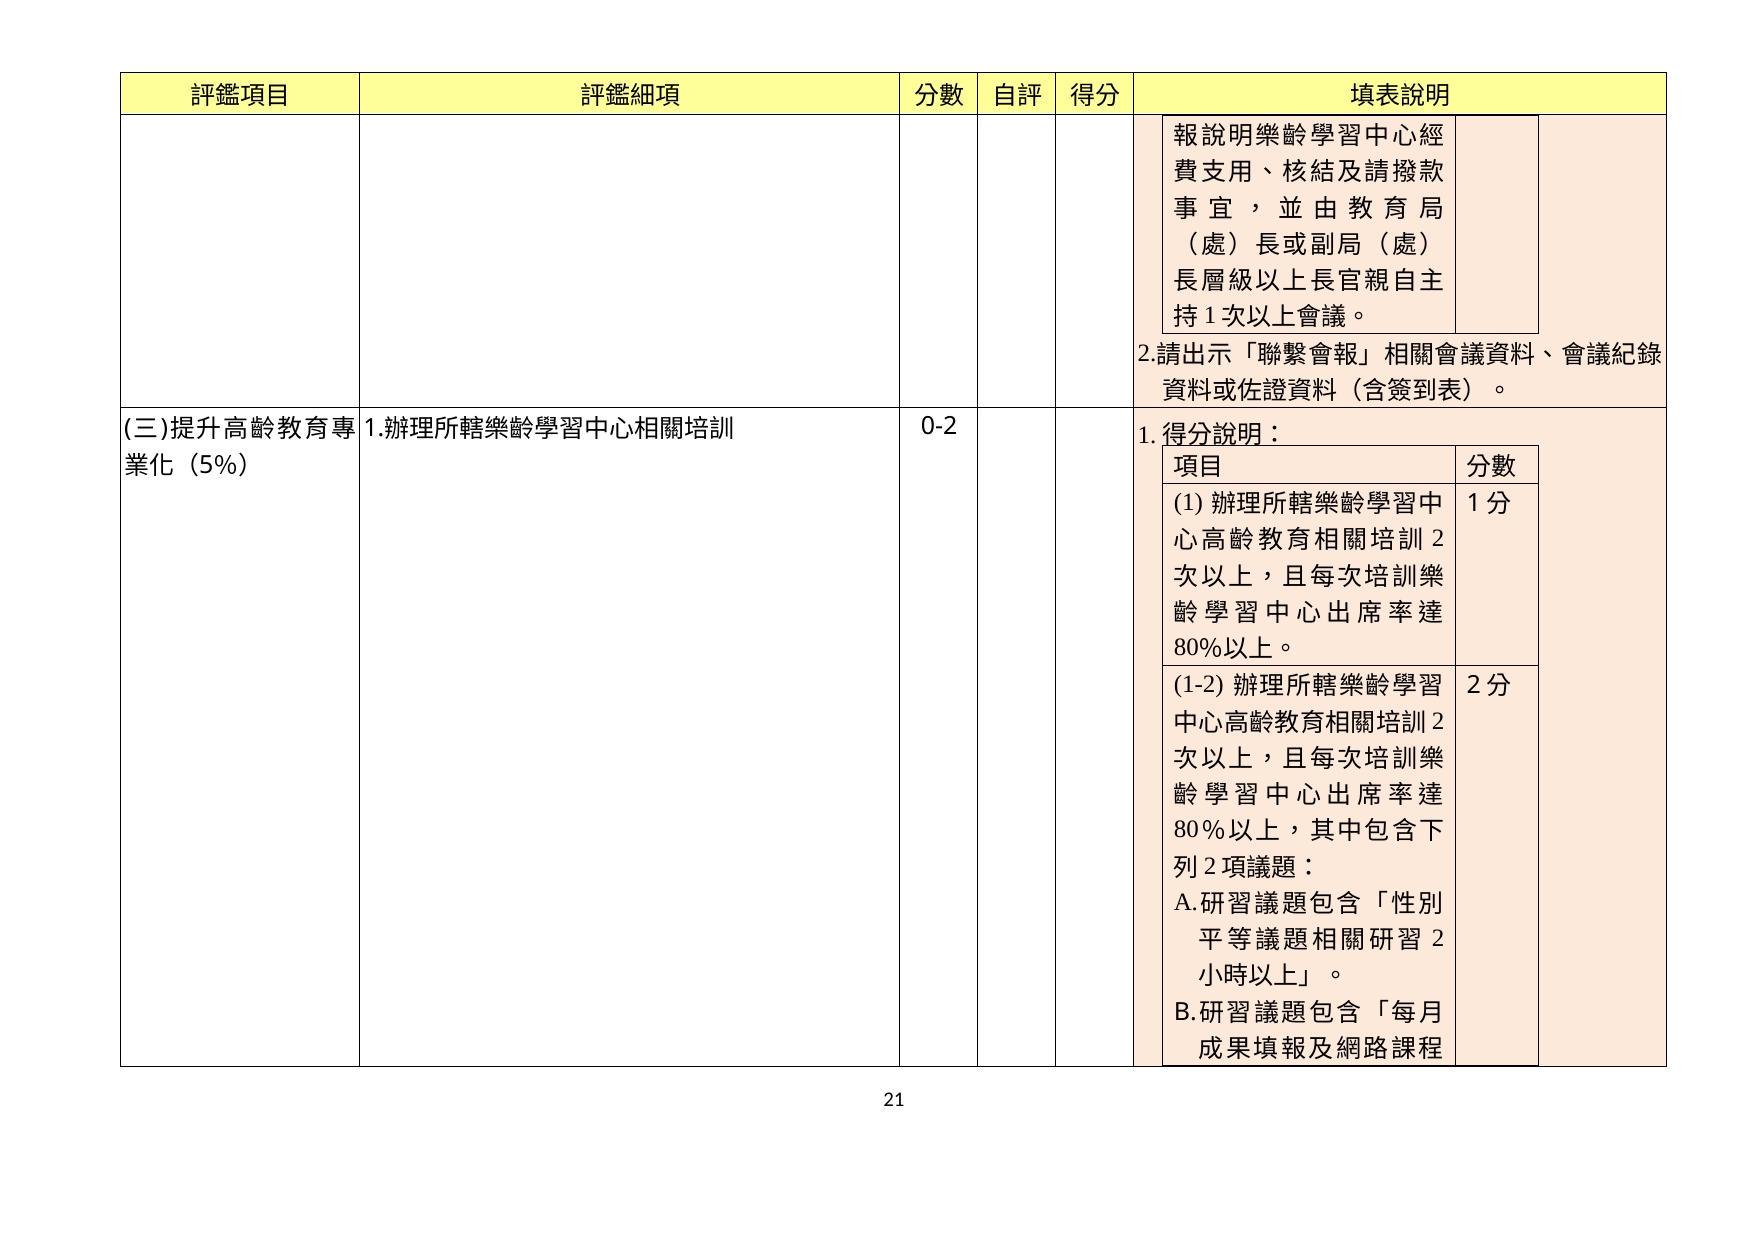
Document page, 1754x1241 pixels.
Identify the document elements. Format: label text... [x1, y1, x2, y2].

table_header 自評 [978, 73, 1055, 113]
table_cell 1.辦理所轄樂齡學習中心相關培訓 [360, 408, 899, 1066]
table_cell [978, 115, 1055, 407]
table_cell 報說明樂齡學習中心經費支用、核結及請撥款事宜，並由教育局（處）長或副局（處）長層級以上長官親自主持1次以上會議。 [1163, 116, 1455, 333]
table_cell [121, 115, 359, 407]
table_header 填表說明 [1134, 73, 1666, 113]
table_header 分數 [900, 73, 977, 113]
table_cell (1) 辦理所轄樂齡學習中心高齡教育相關培訓2次以上，且每次培訓樂齡學習中心出席率達80％以上。 [1163, 484, 1455, 665]
table_header 評鑑項目 [121, 73, 359, 113]
table_cell [1056, 115, 1133, 407]
table_header 項目 [1163, 446, 1455, 482]
table_cell 2.請出示「聯繫會報」相關會議資料、會議紀錄資料或佐證資料（含簽到表）。 [1134, 115, 1666, 407]
table_cell 2分 [1456, 666, 1538, 1064]
table_cell [1056, 408, 1133, 1066]
table_cell (三)提升高齡教育專業化（5％） [121, 408, 359, 1066]
table_header 評鑑細項 [360, 73, 899, 113]
table_cell [1456, 116, 1538, 333]
table_cell 0-2 [900, 408, 977, 1066]
table_cell (1-2) 辦理所轄樂齡學習中心高齡教育相關培訓2次以上，且每次培訓樂齡學習中心出席率達80％以上，其中包含下列2項議題： A.研習議題包含「性別平等議題相關研習2小時以上」。 B.研習議題包含「每月成果填報及網路課程 [1163, 666, 1455, 1064]
table_cell 1. 得分說明： [1134, 408, 1666, 1066]
table_cell 1分 [1456, 484, 1538, 665]
table_header 得分 [1056, 73, 1133, 113]
table_cell [360, 115, 899, 407]
table_cell [900, 115, 977, 407]
table_header 分數 [1456, 446, 1538, 482]
table_cell [978, 408, 1055, 1066]
